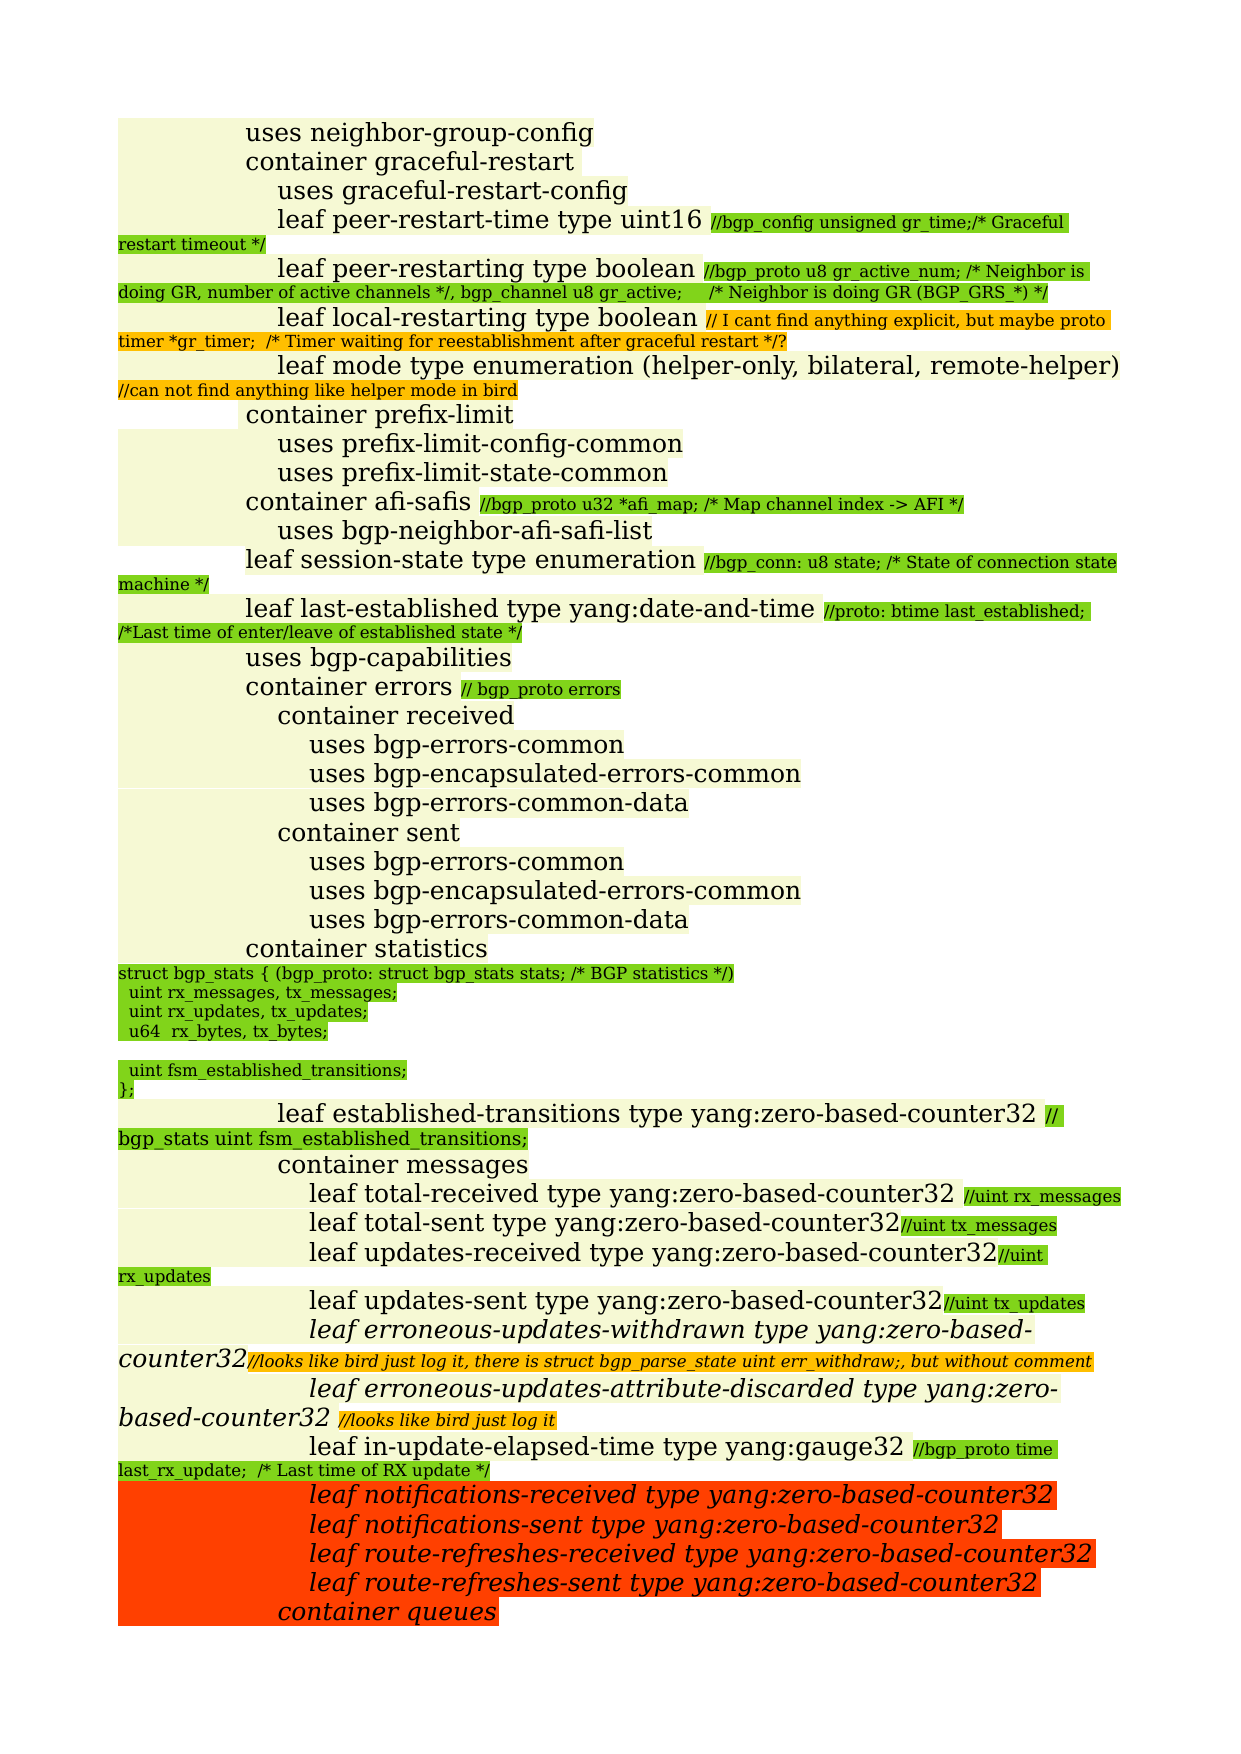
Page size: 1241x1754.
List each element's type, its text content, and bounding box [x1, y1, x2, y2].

text leaf total-sent type yang:zero-based-counter32//uint tx_messages [118, 1208, 1122, 1238]
text leaf local-restarting type boolean // I cant find anything explicit, but maybe proto timer *gr_timer; /* Timer waiting for reestablishment after graceful restart */? [118, 303, 1122, 351]
text leaf updates-received type yang:zero-based-counter32//uint rx_updates [118, 1238, 1122, 1286]
text leaf erroneous-updates-attribute-discarded type yang:zero-based-counter32 //looks like bird just log it [118, 1374, 1122, 1432]
text leaf notifications-sent type yang:zero-based-counter32 [118, 1510, 1122, 1539]
text uses bgp-encapsulated-errors-common [118, 759, 1122, 788]
text uses bgp-errors-common [118, 847, 1122, 876]
text leaf updates-sent type yang:zero-based-counter32//uint tx_updates [118, 1286, 1122, 1315]
text container sent [118, 818, 1122, 847]
text uses neighbor-group-config [118, 118, 1122, 147]
text leaf route-refreshes-received type yang:zero-based-counter32 [118, 1539, 1122, 1568]
text container queues [118, 1597, 1122, 1626]
text struct bgp_stats { (bgp_proto: struct bgp_stats stats; /* BGP statistics */) [118, 963, 1122, 983]
text uses bgp-errors-common [118, 730, 1122, 759]
text uint rx_updates, tx_updates; [118, 1002, 1122, 1022]
text leaf in-update-elapsed-time type yang:gauge32 //bgp_proto time last_rx_update; /* Last time of RX update */ [118, 1432, 1122, 1481]
text }; [118, 1080, 1122, 1099]
text container messages [118, 1150, 1122, 1179]
text leaf total-received type yang:zero-based-counter32 //uint rx_messages [118, 1179, 1122, 1208]
text leaf established-transitions type yang:zero-based-counter32 // bgp_stats uint fsm_established_transitions; [118, 1099, 1122, 1150]
text leaf session-state type enumeration //bgp_conn: u8 state; /* State of connection state machine */ [118, 546, 1122, 594]
text container errors // bgp_proto errors [118, 672, 1122, 701]
text container afi-safis //bgp_proto u32 *afi_map; /* Map channel index -> AFI */ [118, 487, 1122, 516]
text leaf peer-restart-time type uint16 //bgp_config unsigned gr_time;/* Graceful restart timeout */ [118, 206, 1122, 254]
text uses graceful-restart-config [118, 176, 1122, 206]
text uses bgp-errors-common-data [118, 788, 1122, 818]
text u64 rx_bytes, tx_bytes; [118, 1022, 1122, 1041]
text uses prefix-limit-config-common [118, 429, 1122, 458]
text uses bgp-capabilities [118, 643, 1122, 672]
text leaf peer-restarting type boolean //bgp_proto u8 gr_active_num; /* Neighbor is doing GR, number of active channels */, bgp_channel u8 gr_active; /* Neighbor is doing GR (BGP_GRS_*) */ [118, 254, 1122, 303]
text uses bgp-errors-common-data [118, 905, 1122, 934]
text leaf route-refreshes-sent type yang:zero-based-counter32 [118, 1568, 1122, 1597]
text uses bgp-neighbor-afi-safi-list [118, 516, 1122, 546]
text container prefix-limit [118, 400, 1122, 429]
text leaf last-established type yang:date-and-time //proto: btime last_established; /*Last time of enter/leave of established state */ [118, 594, 1122, 643]
text uses prefix-limit-state-common [118, 458, 1122, 487]
text uses bgp-encapsulated-errors-common [118, 876, 1122, 905]
text container graceful-restart [118, 147, 1122, 176]
text uint rx_messages, tx_messages; [118, 983, 1122, 1002]
text leaf erroneous-updates-withdrawn type yang:zero-based-counter32//looks like bird just log it, there is struct bgp_parse_state uint err_withdraw;, but without comment [118, 1315, 1122, 1374]
text leaf mode type enumeration (helper-only, bilateral, remote-helper) //can not find anything like helper mode in bird [118, 351, 1122, 400]
text container received [118, 701, 1122, 730]
text leaf notifications-received type yang:zero-based-counter32 [118, 1481, 1122, 1510]
text uint fsm_established_transitions; [118, 1060, 1122, 1080]
text container statistics [118, 934, 1122, 963]
